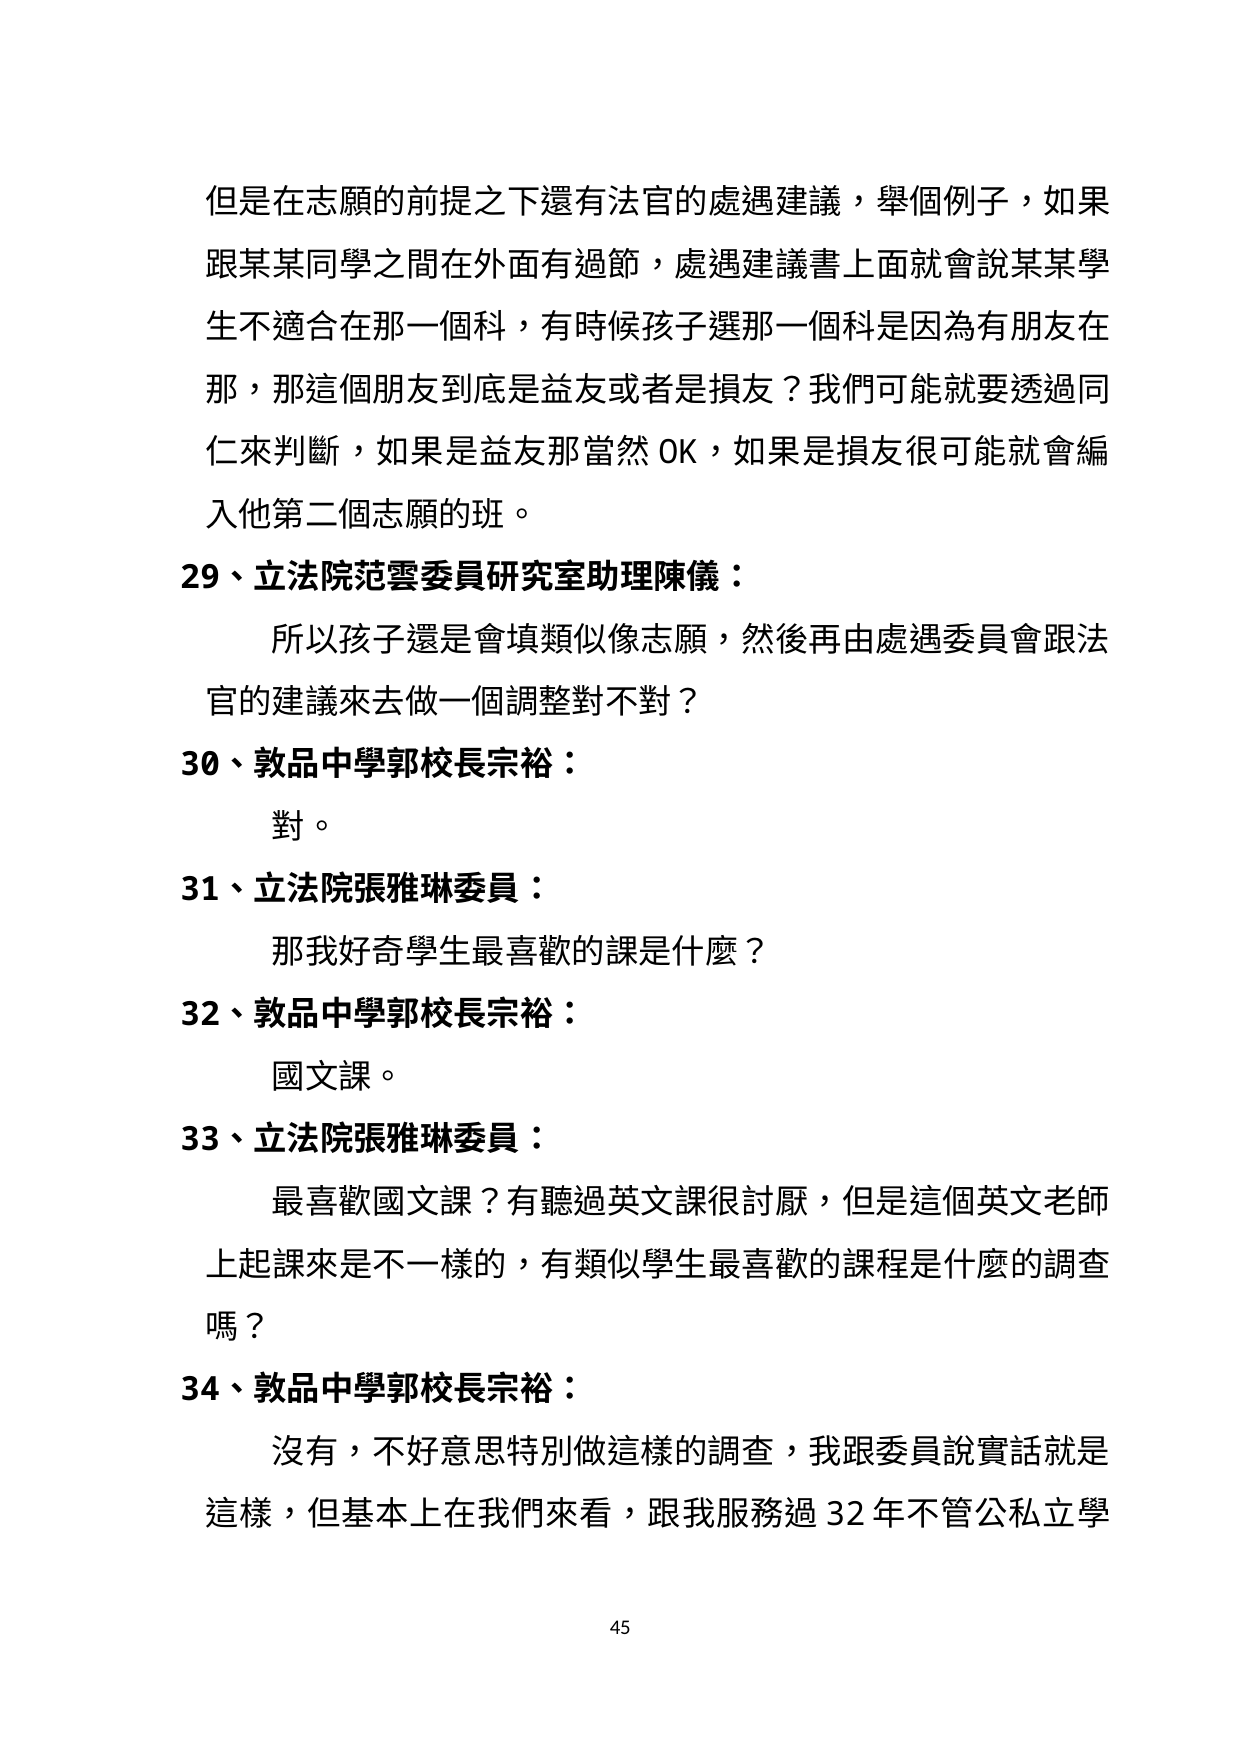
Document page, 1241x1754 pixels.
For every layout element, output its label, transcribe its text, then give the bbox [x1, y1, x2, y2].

text 所以孩子還是會填類似像志願，然後再由處遇委員會跟法官的建議來去做一個調整對不對？ [205, 595, 1110, 720]
text 對。 [205, 782, 1110, 845]
text 沒有，不好意思特別做這樣的調查，我跟委員說實話就是這樣，但基本上在我們來看，跟我服務過32年不管公私立學 [205, 1407, 1110, 1532]
list 立法院范雲委員研究室助理陳儀： [180, 532, 1110, 595]
list 敦品中學郭校長宗裕： [180, 720, 1110, 782]
list 敦品中學郭校長宗裕： [180, 1345, 1110, 1407]
text 國文課。 [205, 1032, 1110, 1095]
list 立法院張雅琳委員： [180, 845, 1110, 907]
text 那我好奇學生最喜歡的課是什麼？ [205, 907, 1110, 970]
list 敦品中學郭校長宗裕： [180, 970, 1110, 1032]
text 最喜歡國文課？有聽過英文課很討厭，但是這個英文老師上起課來是不一樣的，有類似學生最喜歡的課程是什麼的調查嗎？ [205, 1157, 1110, 1345]
list 立法院張雅琳委員： [180, 1095, 1110, 1157]
text 那另外一個問題是選擇科系，孩子們到學校之後第一個月會在新生班，這一個月的時間，老師、輔導老師、心理師及教輔小組整個就會介入，充分的去了解每個孩子，最後會有一份資料出來，包括法官的處遇建議，學生的興趣志向，還有學校教輔小組對他的評估，然後送到我們處遇委員會裡進行編班。學校只有四個科，他的第一志願原則上會參照他的志願來編班，但是在志願的前提之下還有法官的處遇建議，舉個例子，如果跟某某同學之間在外面有過節，處遇建議書上面就會說某某學生不適合在那一個科，有時候孩子選那一個科是因為有朋友在那，那這個朋友到底是益友或者是損友？我們可能就要透過同仁來判斷，如果是益友那當然OK，如果是損友很可能就會編入他第二個志願的班。 [205, 157, 1110, 532]
